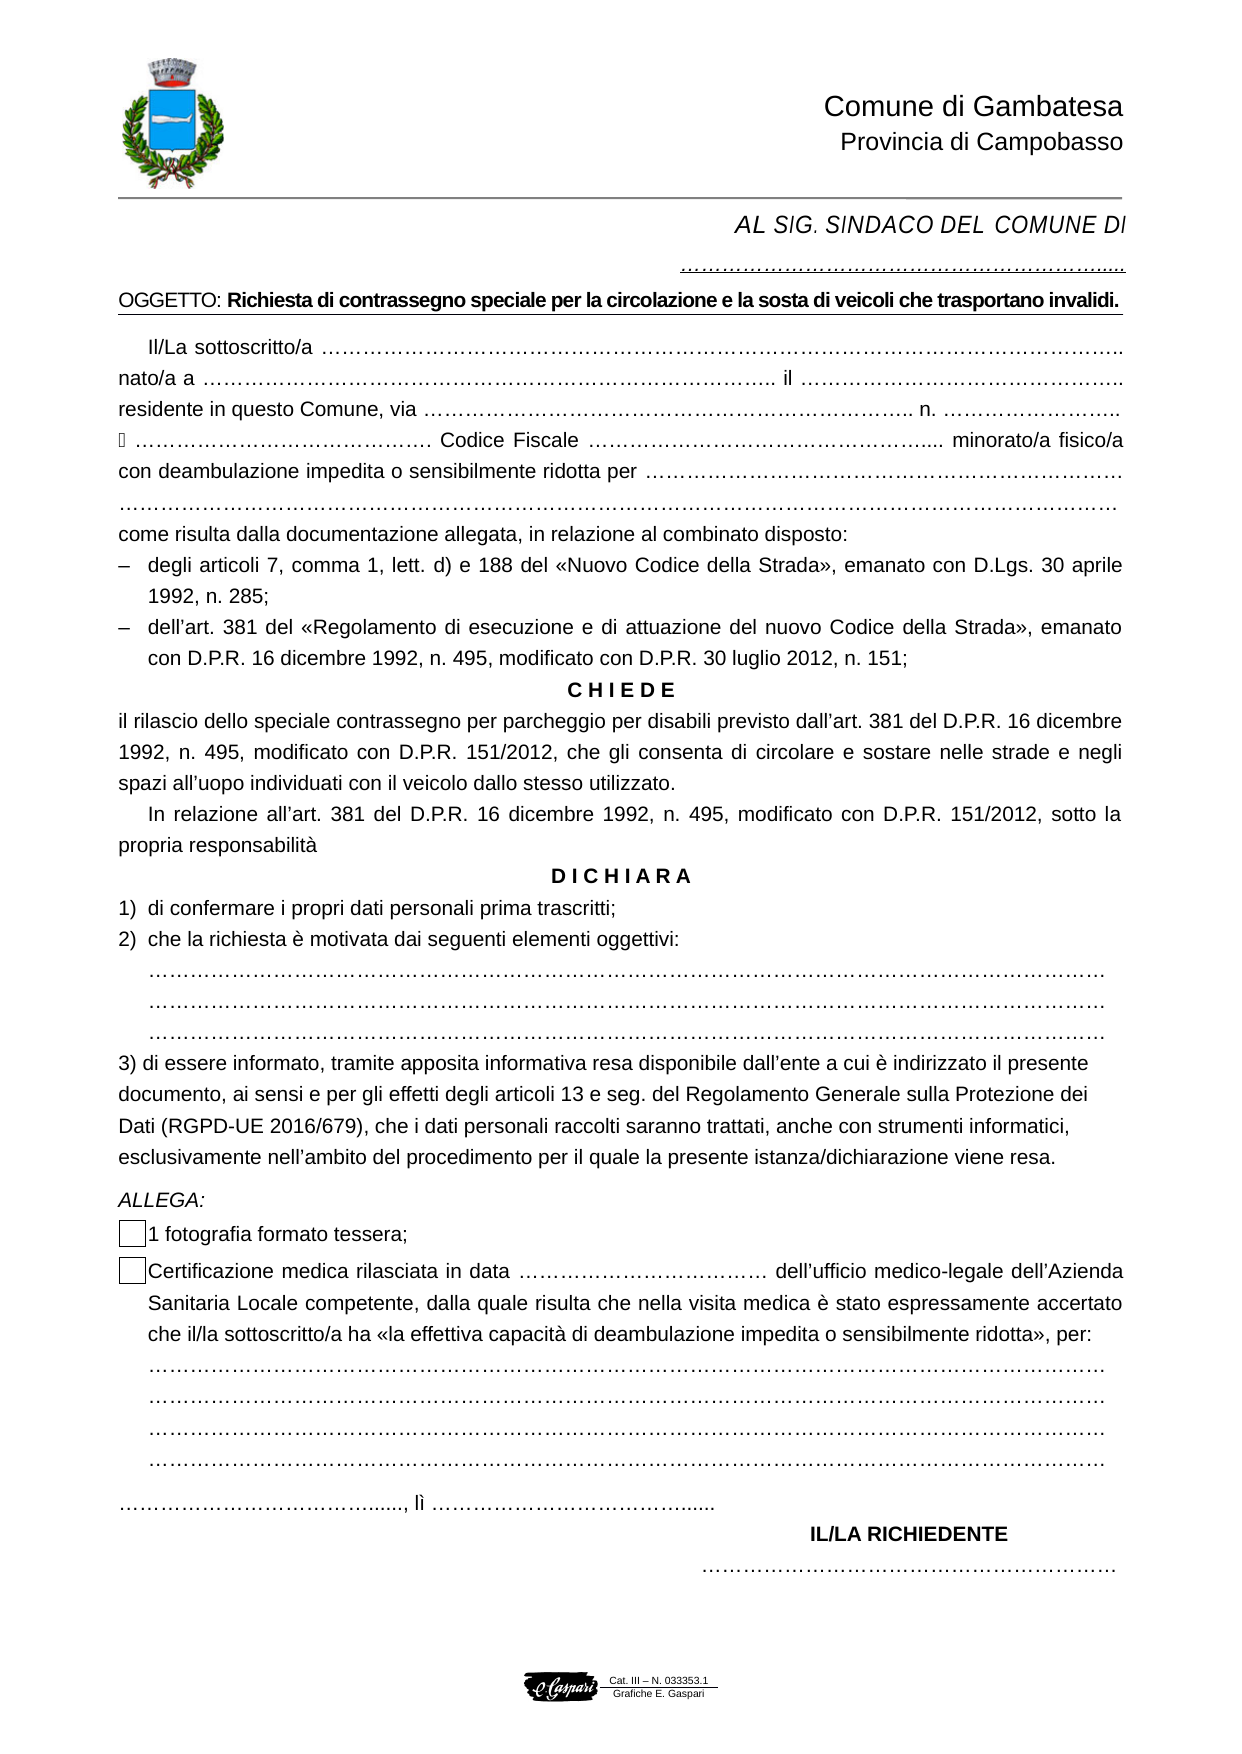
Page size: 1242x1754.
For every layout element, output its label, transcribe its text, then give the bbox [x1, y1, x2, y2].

text D I C H I A R A [118, 864, 1123, 888]
text ALLEGA: [118, 1188, 1123, 1212]
text 2) che la richiesta è motivata dai seguenti elementi oggettivi: [118, 927, 1123, 951]
text Comune di Gambatesa [224, 89, 1123, 122]
text  ……………………………………. Codice Fiscale ………………………………………….... minorato/a fisico/a con deambulazione impedita o sensibilmente ridotta per …………………………………………………………… ……………………………………………………………………………………………………………………………… [118, 428, 1123, 514]
text 3) di essere informato, tramite apposita informativa resa disponibile dall’ente a cui è indirizzato il presente documento, ai sensi e per gli effetti degli articoli 13 e seg. del Regolamento Generale sulla Protezione dei Dati (RGPD-UE 2016/679), che i dati personali raccolti saranno trattati, anche con strumenti informatici, esclusivamente nell’ambito del procedimento per il quale la presente istanza/dichiarazione viene resa. [118, 1051, 1123, 1168]
text AL SIG. SINDACO DEL COMUNE DI [561, 210, 1126, 239]
text ………………………………......, lì ………………………………...... [118, 1490, 1123, 1514]
text OGGETTO: Richiesta di contrassegno speciale per la circolazione e la sosta di veicoli che trasportano invalidi. [118, 288, 1123, 314]
text ………………………………………………………………………………………………………………………… [148, 958, 1123, 982]
text C H I E D E [118, 677, 1123, 701]
text il rilascio dello speciale contrassegno per parcheggio per disabili previsto dall’art. 381 del D.P.R. 16 dicembre 1992, n. 495, modificato con D.P.R. 151/2012, che gli consenta di circolare e sostare nelle strade e negli spazi all’uopo individuati con il veicolo dallo stesso utilizzato. [118, 708, 1123, 795]
text ……………………………………………………..... [602, 251, 1126, 275]
text Provincia di Campobasso [224, 127, 1123, 156]
text – degli articoli 7, comma 1, lett. d) e 188 del «Nuovo Codice della Strada», emanato con D.Lgs. 30 aprile 1992, n. 285; [118, 553, 1123, 608]
text ………………………………………………………………………………………………………………………… [148, 1020, 1123, 1044]
picture [122, 58, 224, 189]
text 1 fotografia formato tessera; [118, 1219, 1123, 1247]
text Certificazione medica rilasciata in data ……………………………… dell’ufficio medico-legale dell’Azienda Sanitaria Locale competente, dalla quale risulta che nella visita medica è stato espressamente accertato che il/la sottoscritto/a ha «la effettiva capacità di deambulazione impedita o sensibilmente ridotta», per: [118, 1256, 1123, 1346]
text – dell’art. 381 del «Regolamento di esecuzione e di attuazione del nuovo Codice della Strada», emanato con D.P.R. 16 dicembre 1992, n. 495, modificato con D.P.R. 30 luglio 2012, n. 151; [118, 615, 1123, 670]
picture [523, 1671, 598, 1702]
text come risulta dalla documentazione allegata, in relazione al combinato disposto: [118, 522, 1123, 546]
text ………………………………………………………………………………………………………………………… [148, 989, 1123, 1013]
text ………………………………………………………………………………………………………………………… ………………………………………………………………………………………………………………………… ………………………………………………………………………………………………………………………… ………………………………………………………………………………………………………………………… [148, 1353, 1123, 1471]
text IL/LA RICHIEDENTE [694, 1521, 1123, 1545]
text Il/La sottoscritto/a …………………………………………………………………………………………………….. nato/a a ……………………………………………………………………….. il ……………………………………….. residente in questo Comune, via …………………………………………………………….. n. …………………….. [118, 335, 1123, 421]
text …………………………………………………… [694, 1553, 1123, 1577]
text 1) di confermare i propri dati personali prima trascritti; [118, 895, 1123, 919]
text In relazione all’art. 381 del D.P.R. 16 dicembre 1992, n. 495, modificato con D.P.R. 151/2012, sotto la propria responsabilità [118, 802, 1123, 857]
